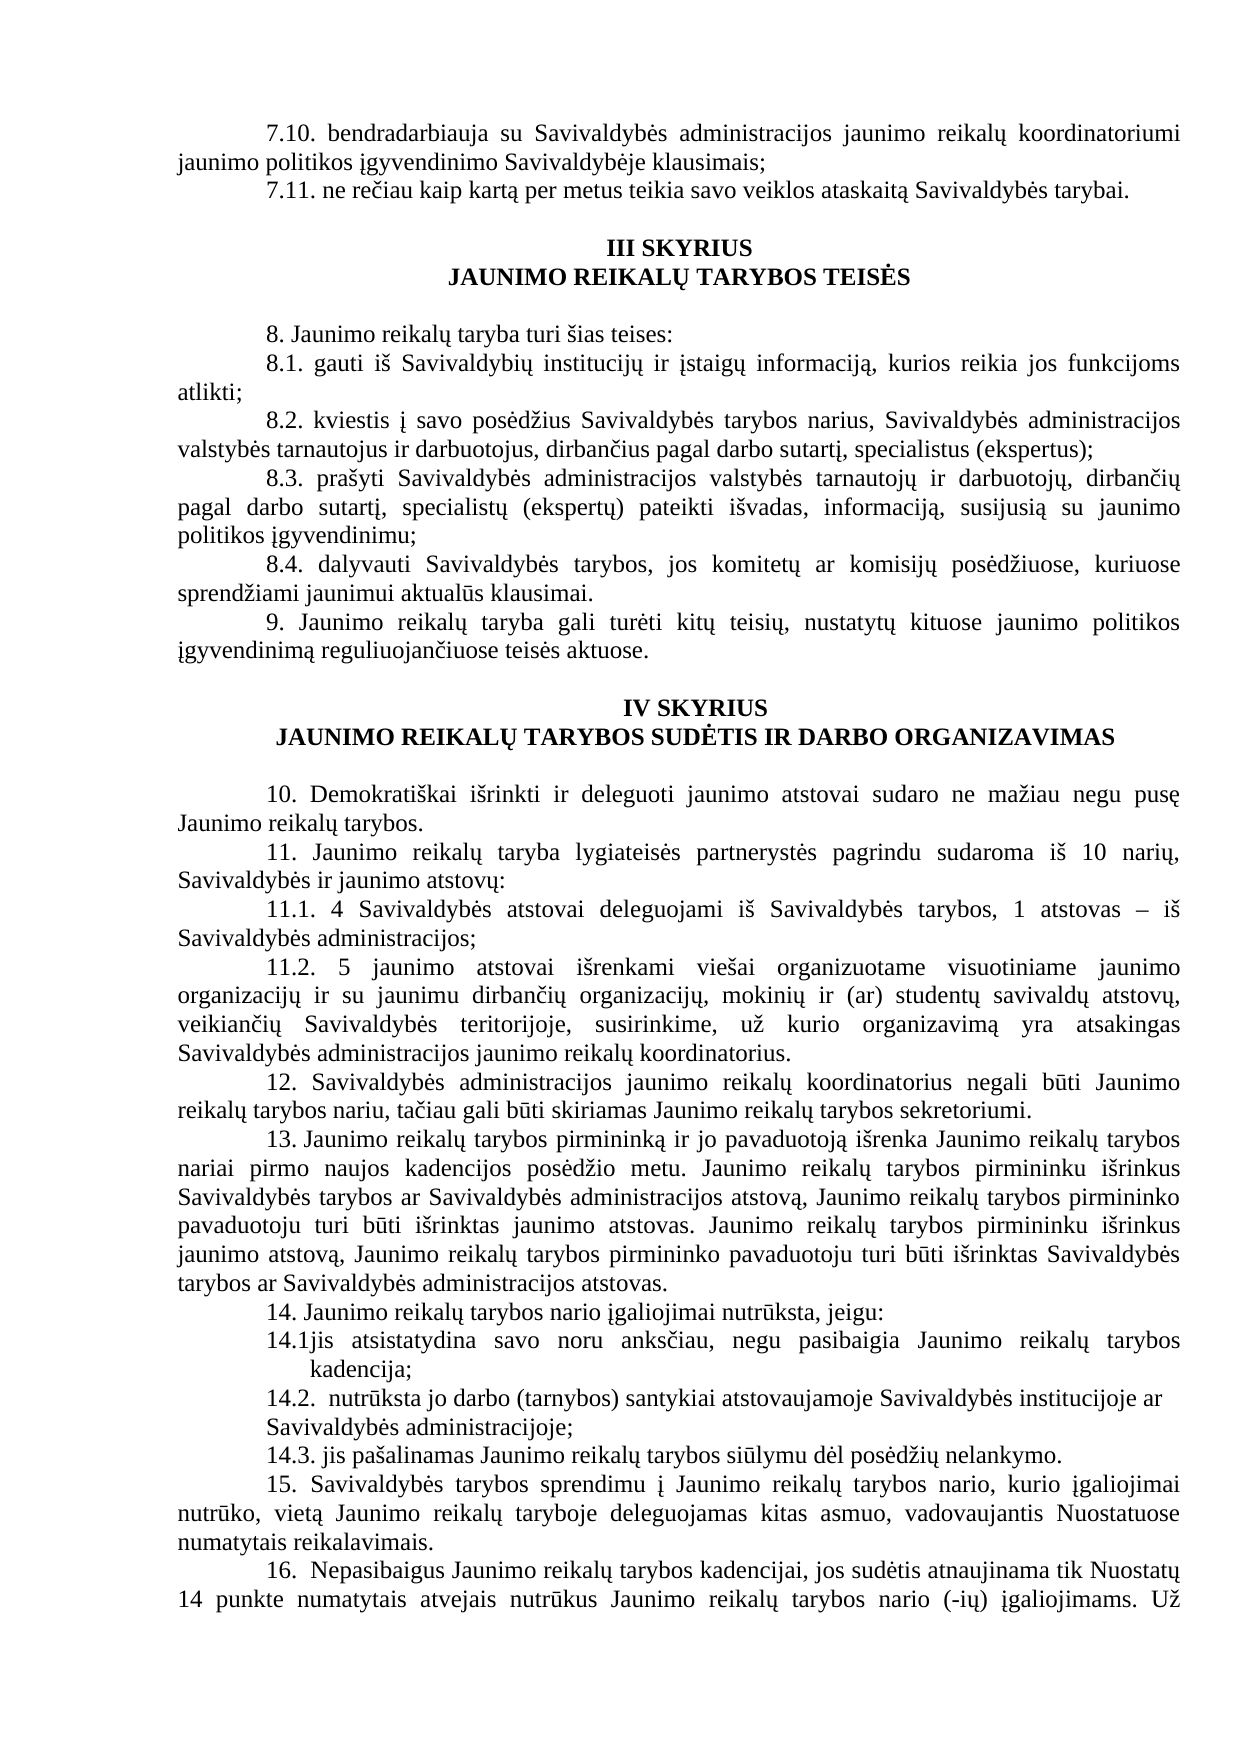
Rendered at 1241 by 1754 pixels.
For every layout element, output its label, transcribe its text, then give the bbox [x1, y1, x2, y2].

text 8.2. kviestis į savo posėdžius Savivaldybės tarybos narius, Savivaldybės administracijos valstybės tarnautojus ir darbuotojus, dirbančius pagal darbo sutartį, specialistus (ekspertus); [177, 406, 1181, 463]
text 14.1 jis atsistatydina savo noru anksčiau, negu pasibaigia Jaunimo reikalų tarybos kadencija; [266, 1326, 1181, 1383]
text 11.2. 5 jaunimo atstovai išrenkami viešai organizuotame visuotiniame jaunimo organizacijų ir su jaunimu dirbančių organizacijų, mokinių ir (ar) studentų savivaldų atstovų, veikiančių Savivaldybės teritorijoje, susirinkime, už kurio organizavimą yra atsakingas Savivaldybės administracijos jaunimo reikalų koordinatorius. [177, 952, 1181, 1067]
text 9. Jaunimo reikalų taryba gali turėti kitų teisių, nustatytų kituose jaunimo politikos įgyvendinimą reguliuojančiuose teisės aktuose. [177, 607, 1181, 664]
text 16. Nepasibaigus Jaunimo reikalų tarybos kadencijai, jos sudėtis atnaujinama tik Nuostatų 14 punkte numatytais atvejais nutrūkus Jaunimo reikalų tarybos nario (-ių) įgaliojimams. Už [177, 1556, 1181, 1613]
text IV SKYRIUS [210, 693, 1181, 722]
text III SKYRIUS [177, 233, 1181, 262]
text 11.1. 4 Savivaldybės atstovai deleguojami iš Savivaldybės tarybos, 1 atstovas – iš Savivaldybės administracijos; [177, 894, 1181, 952]
text 8.3. prašyti Savivaldybės administracijos valstybės tarnautojų ir darbuotojų, dirbančių pagal darbo sutartį, specialistų (ekspertų) pateikti išvadas, informaciją, susijusią su jaunimo politikos įgyvendinimu; [177, 463, 1181, 549]
text JAUNIMO REIKALŲ TARYBOS TEISĖS [177, 262, 1181, 291]
text 12. Savivaldybės administracijos jaunimo reikalų koordinatorius negali būti Jaunimo reikalų tarybos nariu, tačiau gali būti skiriamas Jaunimo reikalų tarybos sekretoriumi. [177, 1067, 1181, 1124]
text 13. Jaunimo reikalų tarybos pirmininką ir jo pavaduotoją išrenka Jaunimo reikalų tarybos nariai pirmo naujos kadencijos posėdžio metu. Jaunimo reikalų tarybos pirmininku išrinkus Savivaldybės tarybos ar Savivaldybės administracijos atstovą, Jaunimo reikalų tarybos pirmininko pavaduotoju turi būti išrinktas jaunimo atstovas. Jaunimo reikalų tarybos pirmininku išrinkus jaunimo atstovą, Jaunimo reikalų tarybos pirmininko pavaduotoju turi būti išrinktas Savivaldybės tarybos ar Savivaldybės administracijos atstovas. [177, 1124, 1181, 1297]
text 7.10. bendradarbiauja su Savivaldybės administracijos jaunimo reikalų koordinatoriumi jaunimo politikos įgyvendinimo Savivaldybėje klausimais; [177, 118, 1181, 176]
text 11. Jaunimo reikalų taryba lygiateisės partnerystės pagrindu sudaroma iš 10 narių, Savivaldybės ir jaunimo atstovų: [177, 837, 1181, 894]
text 8. Jaunimo reikalų taryba turi šias teises: [177, 319, 1181, 348]
text JAUNIMO REIKALŲ TARYBOS SUDĖTIS IR DARBO ORGANIZAVIMAS [210, 722, 1181, 751]
text 14.3. jis pašalinamas Jaunimo reikalų tarybos siūlymu dėl posėdžių nelankymo. [266, 1441, 1181, 1469]
text 7.11. ne rečiau kaip kartą per metus teikia savo veiklos ataskaitą Savivaldybės tarybai. [177, 176, 1181, 204]
text 15. Savivaldybės tarybos sprendimu į Jaunimo reikalų tarybos nario, kurio įgaliojimai nutrūko, vietą Jaunimo reikalų taryboje deleguojamas kitas asmuo, vadovaujantis Nuostatuose numatytais reikalavimais. [177, 1469, 1181, 1556]
text 14. Jaunimo reikalų tarybos nario įgaliojimai nutrūksta, jeigu: [266, 1297, 1181, 1326]
text 8.1. gauti iš Savivaldybių institucijų ir įstaigų informaciją, kurios reikia jos funkcijoms atlikti; [177, 348, 1181, 406]
text 14.2. nutrūksta jo darbo (tarnybos) santykiai atstovaujamoje Savivaldybės institucijoje ar Savivaldybės administracijoje; [266, 1383, 1181, 1441]
text 8.4. dalyvauti Savivaldybės tarybos, jos komitetų ar komisijų posėdžiuose, kuriuose sprendžiami jaunimui aktualūs klausimai. [177, 549, 1181, 607]
text 10. Demokratiškai išrinkti ir deleguoti jaunimo atstovai sudaro ne mažiau negu pusę Jaunimo reikalų tarybos. [177, 779, 1181, 837]
